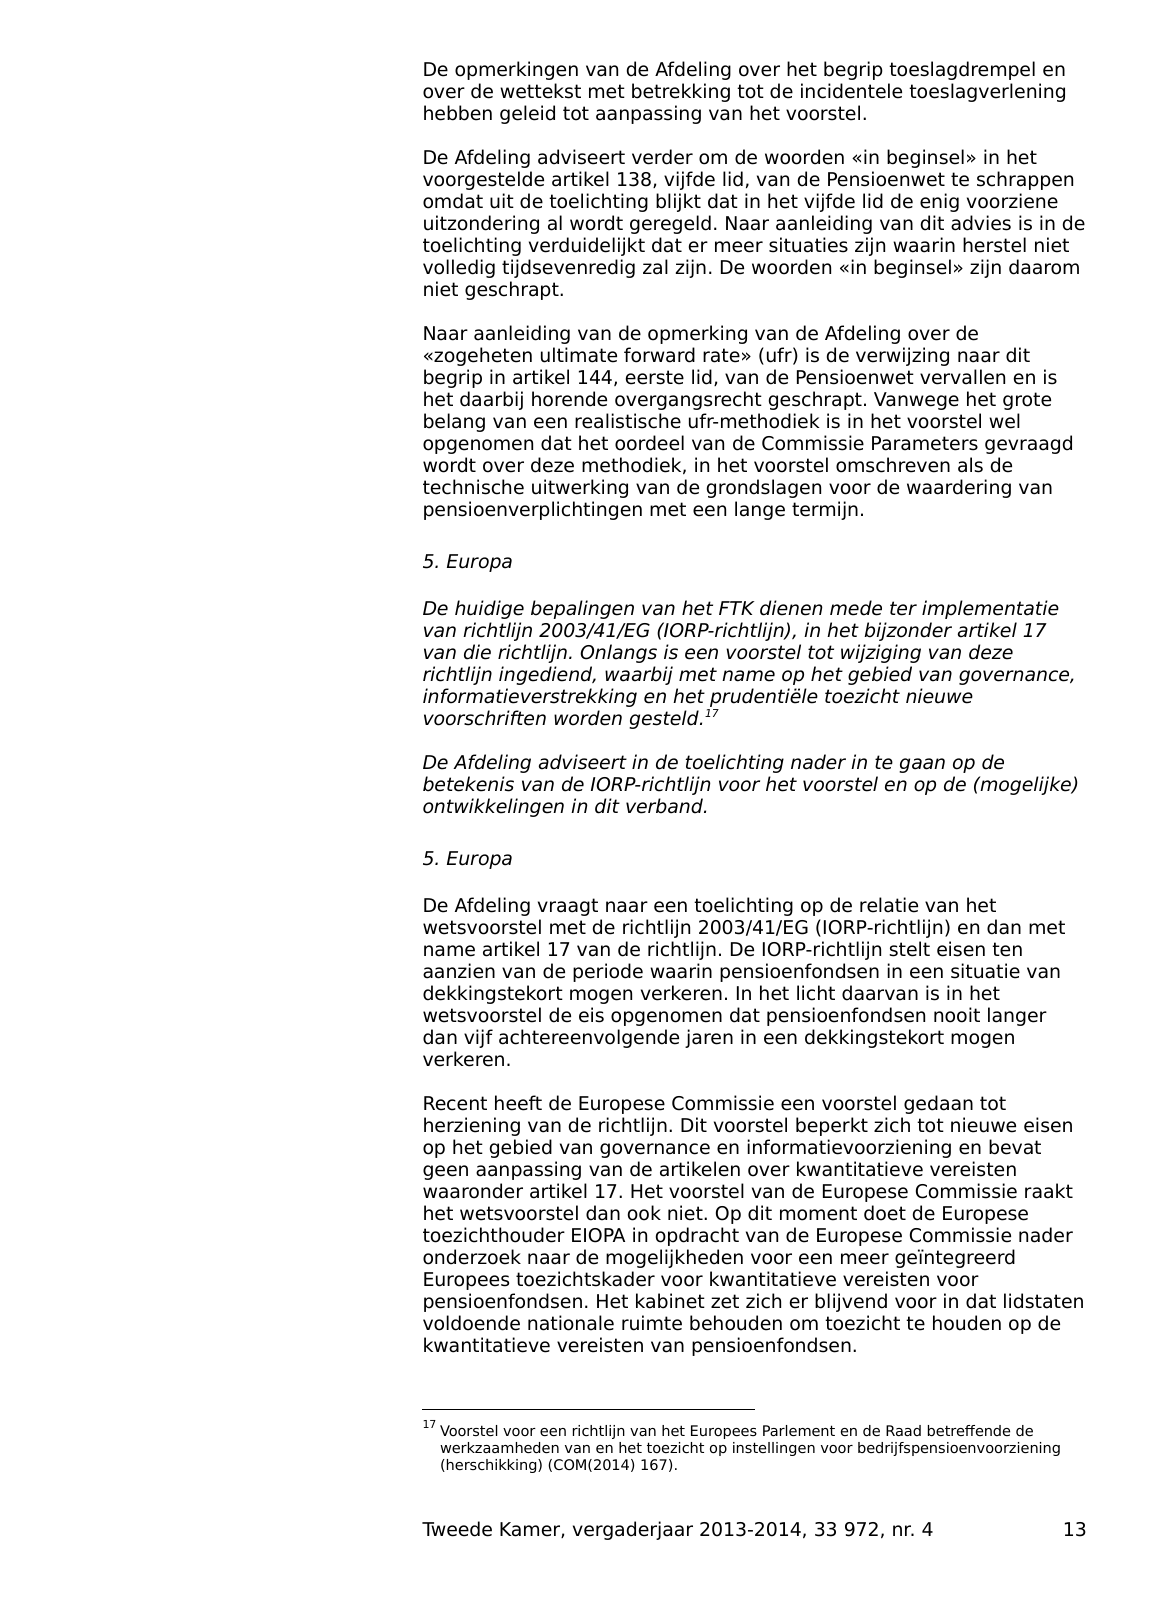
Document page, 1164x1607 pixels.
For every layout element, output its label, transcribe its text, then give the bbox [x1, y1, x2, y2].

text Naar aanleiding van de opmerking van de Afdeling over de «zogeheten ultimate forward rate» (ufr) is de verwijzing naar dit begrip in artikel 144, eerste lid, van de Pensioenwet vervallen en is het daarbij horende overgangsrecht geschrapt. Vanwege het grote belang van een realistische ufr-methodiek is in het voorstel wel opgenomen dat het oordeel van de Commissie Parameters gevraagd wordt over deze methodiek, in het voorstel omschreven als de technische uitwerking van de grondslagen voor de waardering van pensioenverplichtingen met een lange termijn. [422, 323, 1087, 521]
text Voorstel voor een richtlijn van het Europees Parlement en de Raad betreffende de werkzaamheden van en het toezicht op instellingen voor bedrijfspensioenvoorziening (herschikking) (COM(2014) 167). [422, 1418, 1087, 1474]
text De huidige bepalingen van het FTK dienen mede ter implementatie van richtlijn 2003/41/EG (IORP-richtlijn), in het bijzonder artikel 17 van die richtlijn. Onlangs is een voorstel tot wijziging van deze richtlijn ingediend, waarbij met name op het gebied van governance, informatieverstrekking en het prudentiële toezicht nieuwe voorschriften worden gesteld. [422, 598, 1087, 730]
text De opmerkingen van de Afdeling over het begrip toeslagdrempel en over de wettekst met betrekking tot de incidentele toeslagverlening hebben geleid tot aanpassing van het voorstel. [422, 59, 1087, 125]
text De Afdeling vraagt naar een toelichting op de relatie van het wetsvoorstel met de richtlijn 2003/41/EG (IORP-richtlijn) en dan met name artikel 17 van de richtlijn. De IORP-richtlijn stelt eisen ten aanzien van de periode waarin pensioenfondsen in een situatie van dekkingstekort mogen verkeren. In het licht daarvan is in het wetsvoorstel de eis opgenomen dat pensioenfondsen nooit langer dan vijf achtereenvolgende jaren in een dekkingstekort mogen verkeren. [422, 895, 1087, 1071]
subtitle 5. Europa [422, 551, 1087, 573]
text De Afdeling adviseert verder om de woorden «in beginsel» in het voorgestelde artikel 138, vijfde lid, van de Pensioenwet te schrappen omdat uit de toelichting blijkt dat in het vijfde lid de enig voorziene uitzondering al wordt geregeld. Naar aanleiding van dit advies is in de toelichting verduidelijkt dat er meer situaties zijn waarin herstel niet volledig tijdsevenredig zal zijn. De woorden «in beginsel» zijn daarom niet geschrapt. [422, 147, 1087, 301]
text De Afdeling adviseert in de toelichting nader in te gaan op de betekenis van de IORP-richtlijn voor het voorstel en op de (mogelijke) ontwikkelingen in dit verband. [422, 752, 1087, 818]
subtitle 5. Europa [422, 848, 1087, 870]
text Recent heeft de Europese Commissie een voorstel gedaan tot herziening van de richtlijn. Dit voorstel beperkt zich tot nieuwe eisen op het gebied van governance en informatievoorziening en bevat geen aanpassing van de artikelen over kwantitatieve vereisten waaronder artikel 17. Het voorstel van de Europese Commissie raakt het wetsvoorstel dan ook niet. Op dit moment doet de Europese toezichthouder EIOPA in opdracht van de Europese Commissie nader onderzoek naar de mogelijkheden voor een meer geïntegreerd Europees toezichtskader voor kwantitatieve vereisten voor pensioenfondsen. Het kabinet zet zich er blijvend voor in dat lidstaten voldoende nationale ruimte behouden om toezicht te houden op de kwantitatieve vereisten van pensioenfondsen. [422, 1093, 1087, 1357]
